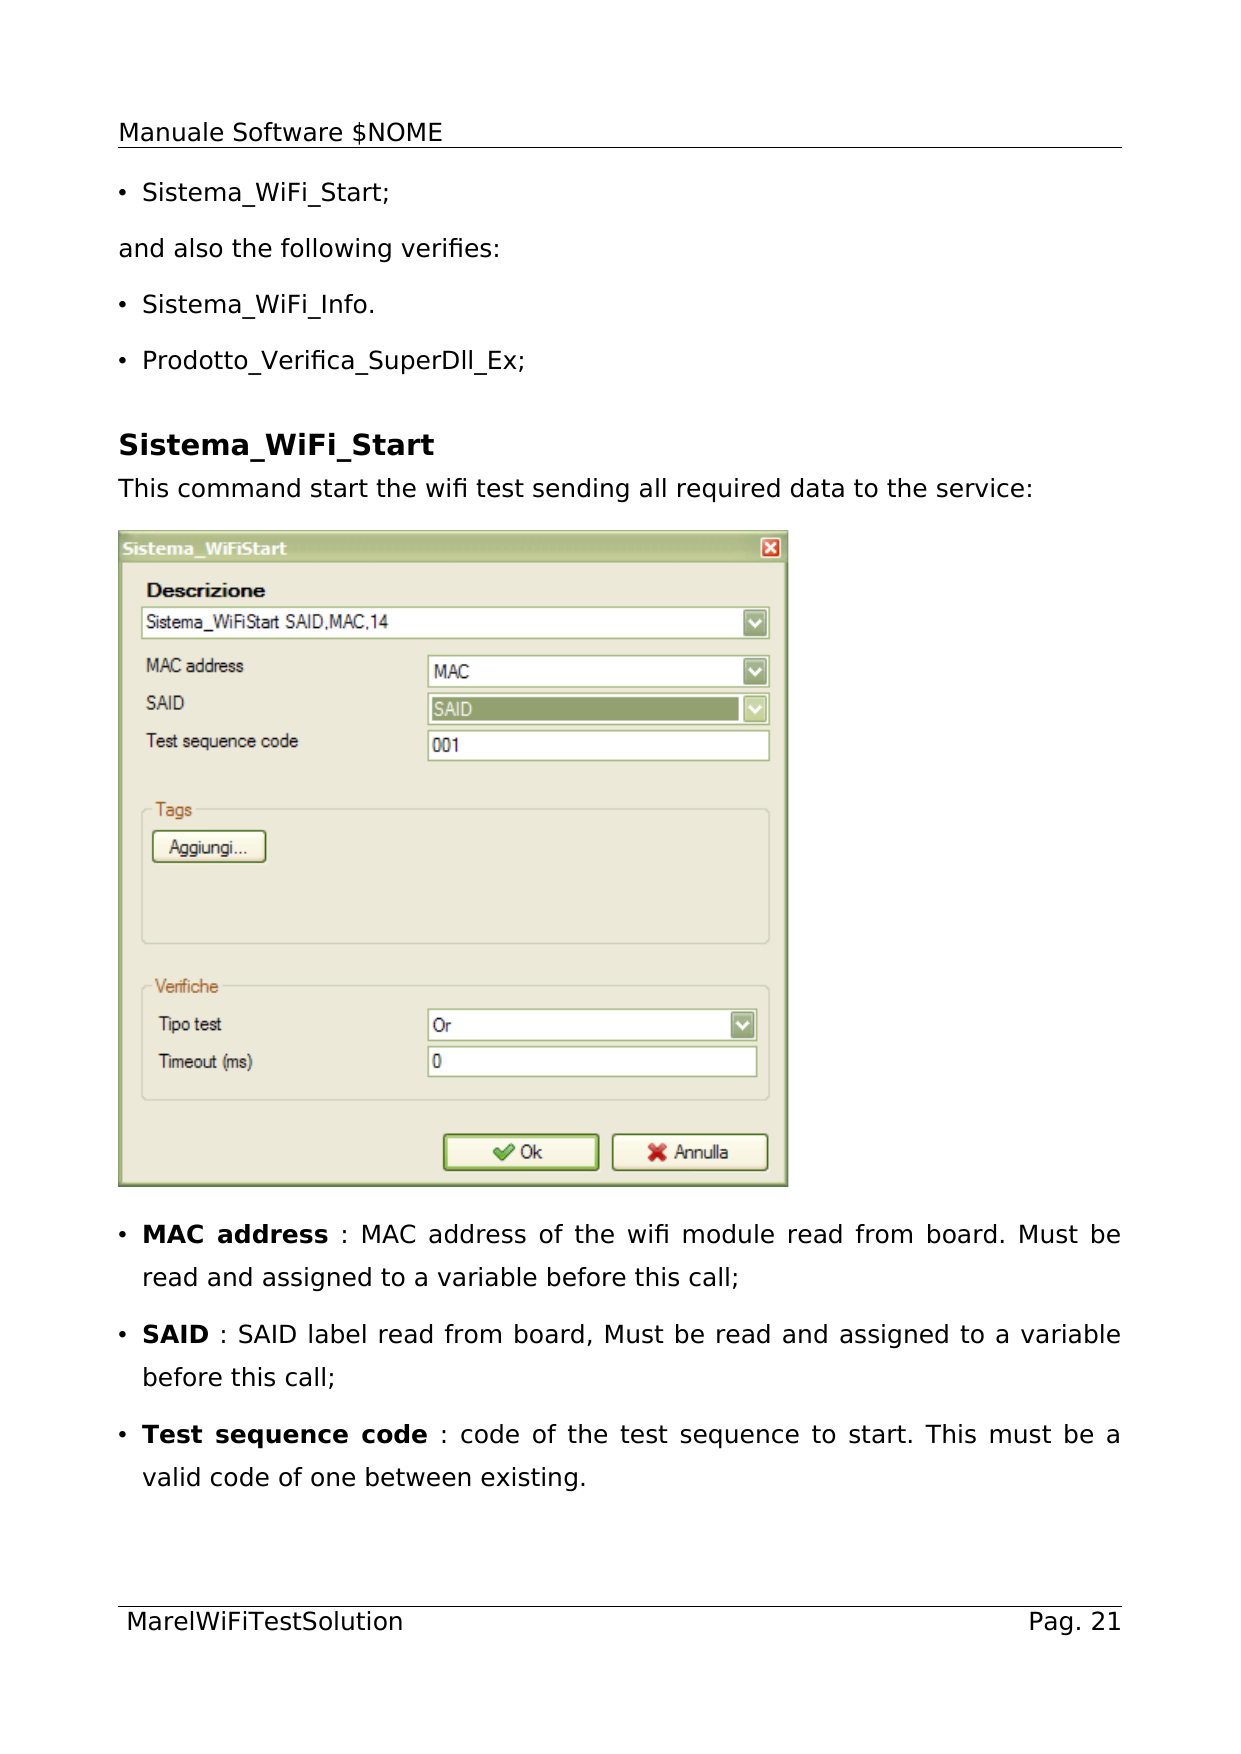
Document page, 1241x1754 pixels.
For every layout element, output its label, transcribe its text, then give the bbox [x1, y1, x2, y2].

list SAID : SAID label read from board, Must be read and assigned to a variable before this call; [118, 1320, 1122, 1393]
list Sistema_WiFi_Start; [118, 178, 1122, 207]
list Prodotto_Verifica_SuperDll_Ex; [118, 347, 1122, 376]
list Sistema_WiFi_Info. [118, 290, 1122, 319]
list Test sequence code : code of the test sequence to start. This must be a valid code of one between existing. [118, 1420, 1122, 1493]
text and also the following verifies: [118, 234, 1122, 263]
picture [118, 530, 789, 1187]
subtitle Sistema_WiFi_Start [118, 428, 1122, 462]
list MAC address : MAC address of the wifi module read from board. Must be read and assigned to a variable before this call; [118, 1220, 1122, 1293]
text This command start the wifi test sending all required data to the service: [118, 474, 1122, 503]
